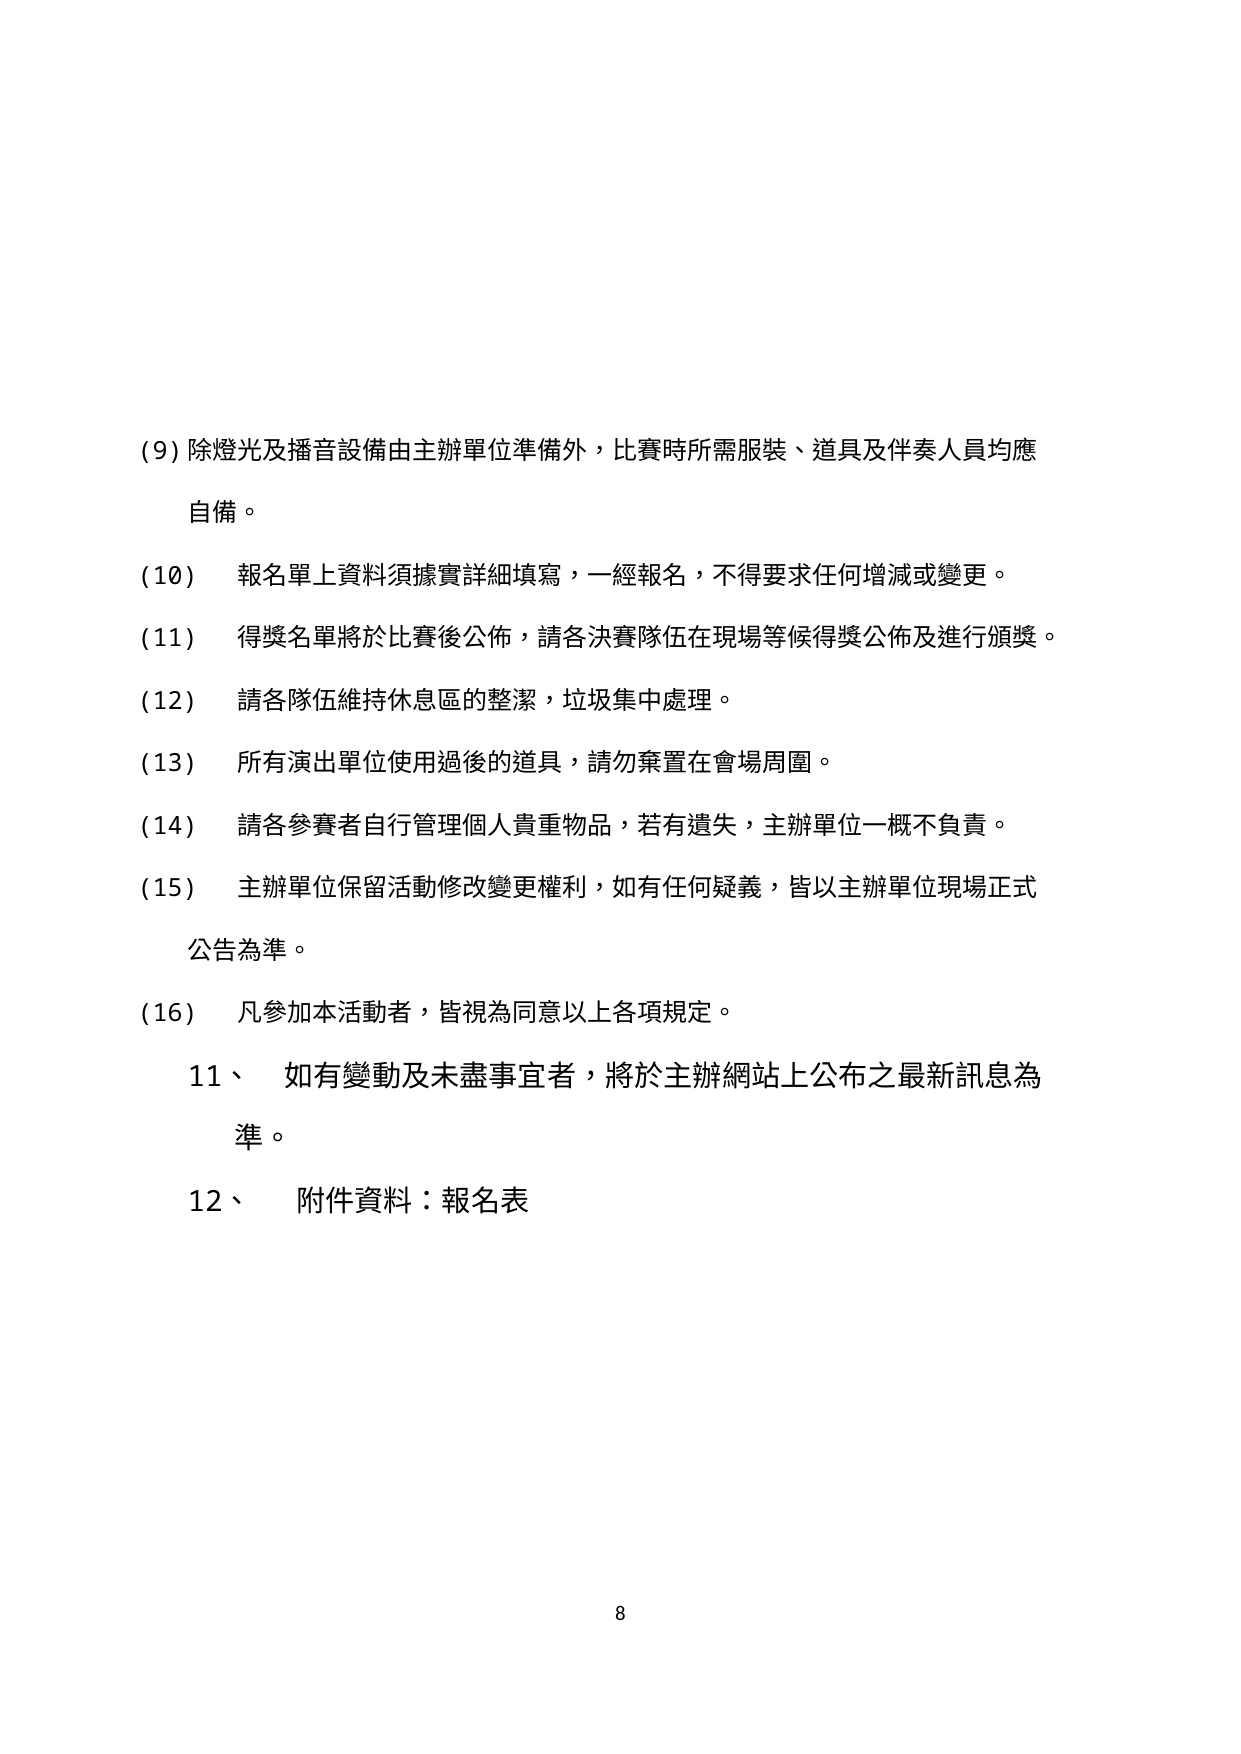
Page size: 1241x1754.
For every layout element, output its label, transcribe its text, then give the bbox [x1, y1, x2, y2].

list 如有變動及未盡事宜者，將於主辦網站上公布之最新訊息為準。 [187, 1032, 1053, 1157]
list 請各隊伍維持休息區的整潔，垃圾集中處理。 [137, 657, 1053, 719]
list 凡參加本活動者，皆視為同意以上各項規定。 [137, 969, 1053, 1032]
list 除燈光及播音設備由主辦單位準備外，比賽時所需服裝、道具及伴奏人員均應自備。 [137, 407, 1053, 532]
list 請各參賽者自行管理個人貴重物品，若有遺失，主辦單位一概不負責。 [137, 782, 1053, 844]
list 得獎名單將於比賽後公佈，請各決賽隊伍在現場等候得獎公佈及進行頒獎。 [137, 594, 1053, 657]
list 主辦單位保留活動修改變更權利，如有任何疑義，皆以主辦單位現場正式公告為準。 [137, 844, 1053, 969]
list 報名單上資料須據實詳細填寫，一經報名，不得要求任何增減或變更。 [137, 532, 1053, 594]
list 所有演出單位使用過後的道具，請勿棄置在會場周圍。 [137, 719, 1053, 782]
list 附件資料：報名表 [187, 1157, 1053, 1219]
